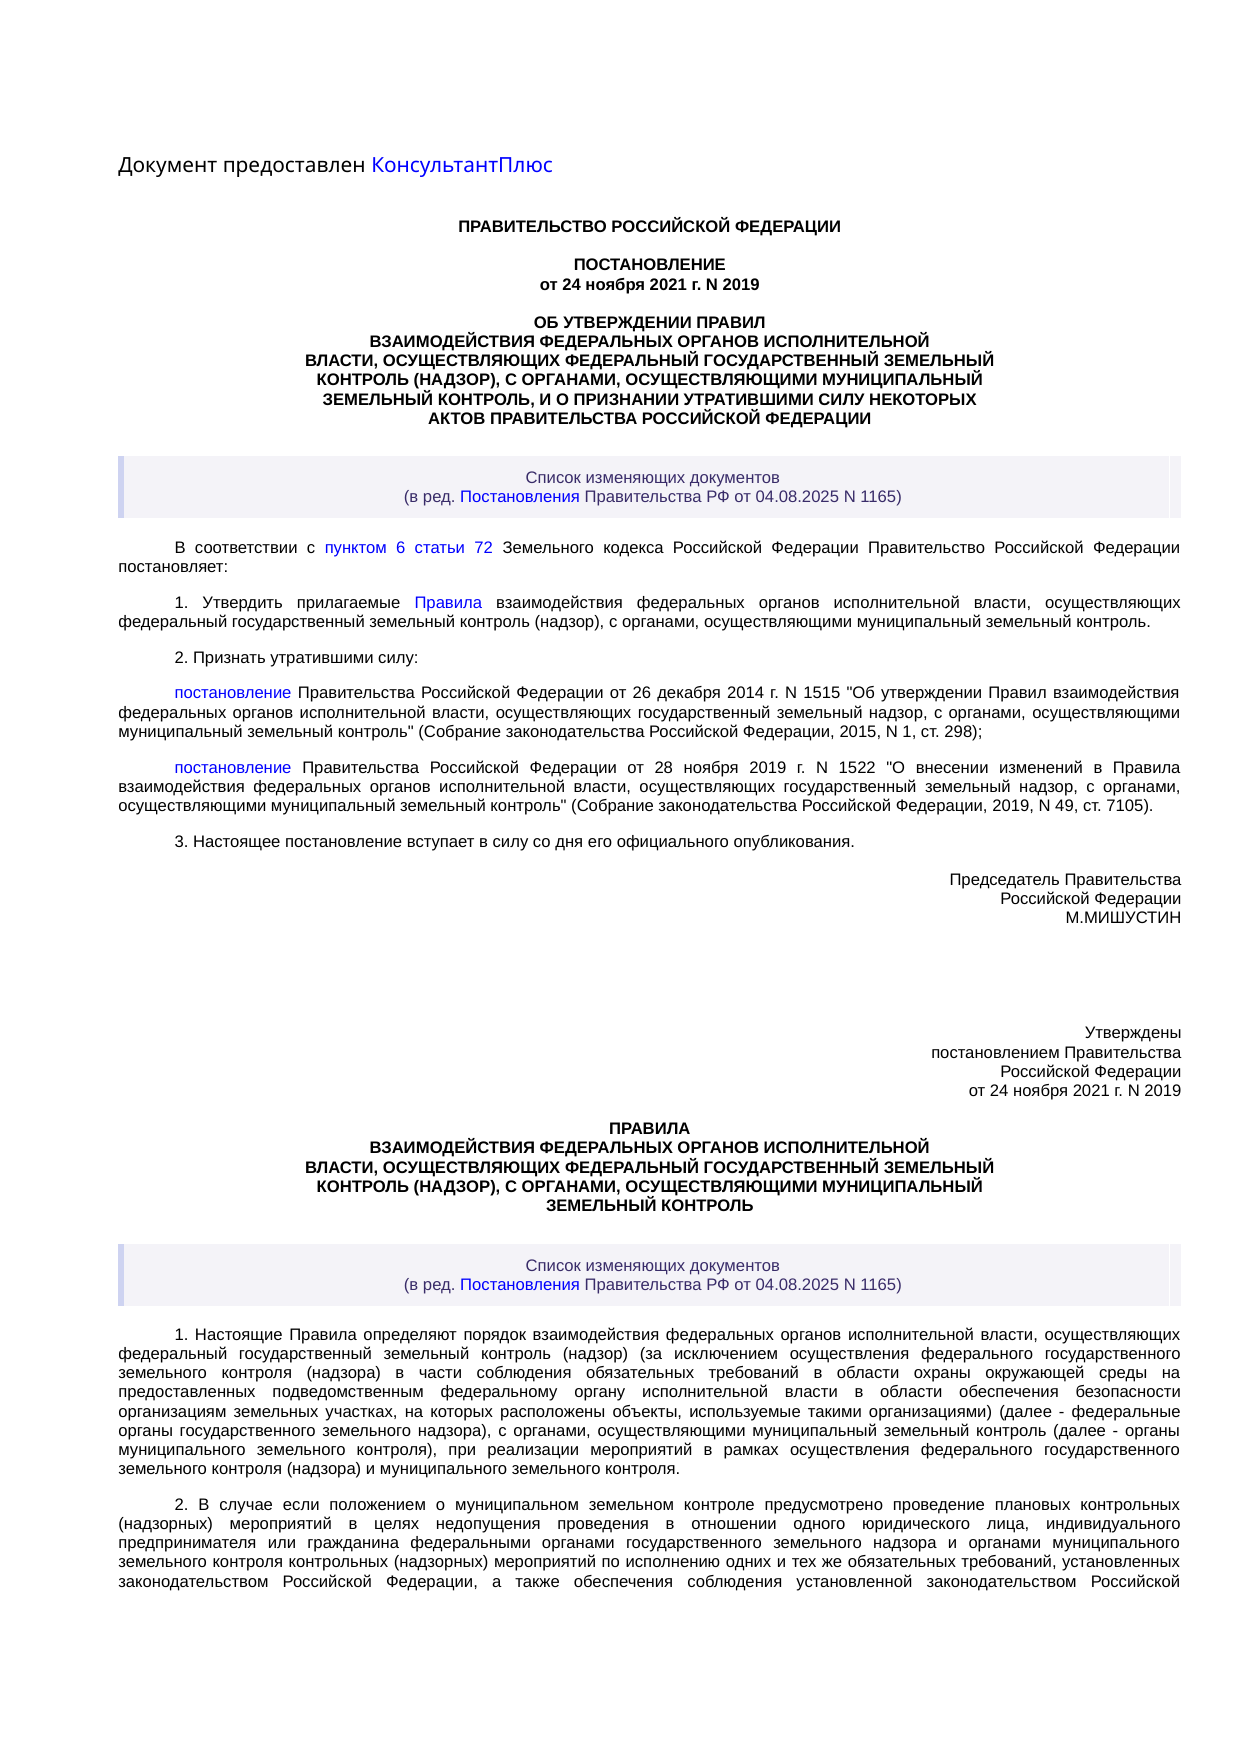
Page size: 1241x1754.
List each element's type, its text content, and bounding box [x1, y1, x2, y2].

text В соответствии с пунктом 6 статьи 72 Земельного кодекса Российской Федерации Правительство Российской Федерации постановляет: [118, 537, 1181, 576]
text постановлением Правительства [118, 1042, 1181, 1062]
text Председатель Правительства [118, 870, 1181, 889]
text ВЗАИМОДЕЙСТВИЯ ФЕДЕРАЛЬНЫХ ОРГАНОВ ИСПОЛНИТЕЛЬНОЙ [118, 1138, 1181, 1157]
table_header [1170, 1244, 1181, 1306]
text Российской Федерации [118, 889, 1181, 908]
text 2. В случае если положением о муниципальном земельном контроле предусмотрено проведение плановых контрольных (надзорных) мероприятий в целях недопущения проведения в отношении одного юридического лица, индивидуального предпринимателя или гражданина федеральными органами государственного земельного надзора и органами муниципального земельного контроля контрольных (надзорных) мероприятий по исполнению одних и тех же обязательных требований, установленных законодательством Российской Федерации, а также обеспечения соблюдения установленной законодательством Российской [118, 1495, 1181, 1591]
text КОНТРОЛЬ (НАДЗОР), С ОРГАНАМИ, ОСУЩЕСТВЛЯЮЩИМИ МУНИЦИПАЛЬНЫЙ [118, 1177, 1181, 1196]
text от 24 ноября 2021 г. N 2019 [118, 274, 1181, 293]
text ПРАВИЛА [118, 1119, 1181, 1138]
text КОНТРОЛЬ (НАДЗОР), С ОРГАНАМИ, ОСУЩЕСТВЛЯЮЩИМИ МУНИЦИПАЛЬНЫЙ [118, 370, 1181, 389]
table_header [118, 1244, 124, 1306]
text 3. Настоящее постановление вступает в силу со дня его официального опубликования. [118, 832, 1181, 851]
text постановление Правительства Российской Федерации от 28 ноября 2019 г. N 1522 "О внесении изменений в Правила взаимодействия федеральных органов исполнительной власти, осуществляющих государственный земельный надзор, с органами, осуществляющими муниципальный земельный контроль" (Собрание законодательства Российской Федерации, 2019, N 49, ст. 7105). [118, 757, 1181, 815]
text ВЛАСТИ, ОСУЩЕСТВЛЯЮЩИХ ФЕДЕРАЛЬНЫЙ ГОСУДАРСТВЕННЫЙ ЗЕМЕЛЬНЫЙ [118, 351, 1181, 370]
subtitle ПРАВИТЕЛЬСТВО РОССИЙСКОЙ ФЕДЕРАЦИИ [118, 217, 1181, 236]
text АКТОВ ПРАВИТЕЛЬСТВА РОССИЙСКОЙ ФЕДЕРАЦИИ [118, 408, 1181, 428]
text ВЗАИМОДЕЙСТВИЯ ФЕДЕРАЛЬНЫХ ОРГАНОВ ИСПОЛНИТЕЛЬНОЙ [118, 332, 1181, 351]
text М.МИШУСТИН [118, 908, 1181, 927]
text 1. Утвердить прилагаемые Правила взаимодействия федеральных органов исполнительной власти, осуществляющих федеральный государственный земельный контроль (надзор), с органами, осуществляющими муниципальный земельный контроль. [118, 592, 1181, 631]
text ОБ УТВЕРЖДЕНИИ ПРАВИЛ [118, 313, 1181, 332]
table_header [124, 1244, 136, 1306]
text 1. Настоящие Правила определяют порядок взаимодействия федеральных органов исполнительной власти, осуществляющих федеральный государственный земельный контроль (надзор) (за исключением осуществления федерального государственного земельного контроля (надзора) в части соблюдения обязательных требований в области охраны окружающей среды на предоставленных подведомственным федеральному органу исполнительной власти в области обеспечения безопасности организациям земельных участках, на которых расположены объекты, используемые такими организациями) (далее - федеральные органы государственного земельного надзора), с органами, осуществляющими муниципальный земельный контроль (далее - органы муниципального земельного контроля), при реализации мероприятий в рамках осуществления федерального государственного земельного контроля (надзора) и муниципального земельного контроля. [118, 1325, 1181, 1478]
text от 24 ноября 2021 г. N 2019 [118, 1081, 1181, 1100]
subtitle Утверждены [118, 1023, 1181, 1042]
text ВЛАСТИ, ОСУЩЕСТВЛЯЮЩИХ ФЕДЕРАЛЬНЫЙ ГОСУДАРСТВЕННЫЙ ЗЕМЕЛЬНЫЙ [118, 1157, 1181, 1177]
text Документ предоставлен КонсультантПлюс [118, 150, 1181, 198]
table_header Список изменяющих документов (в ред. Постановления Правительства РФ от 04.08.2025 N 1165) [136, 456, 1169, 518]
text ЗЕМЕЛЬНЫЙ КОНТРОЛЬ [118, 1196, 1181, 1215]
text 2. Признать утратившими силу: [118, 647, 1181, 667]
text ЗЕМЕЛЬНЫЙ КОНТРОЛЬ, И О ПРИЗНАНИИ УТРАТИВШИМИ СИЛУ НЕКОТОРЫХ [118, 389, 1181, 408]
table_header [118, 456, 124, 518]
text Российской Федерации [118, 1062, 1181, 1081]
text постановление Правительства Российской Федерации от 26 декабря 2014 г. N 1515 "Об утверждении Правил взаимодействия федеральных органов исполнительной власти, осуществляющих государственный земельный надзор, с органами, осуществляющими муниципальный земельный контроль" (Собрание законодательства Российской Федерации, 2015, N 1, ст. 298); [118, 683, 1181, 741]
table_header [1170, 456, 1181, 518]
table_header [124, 456, 136, 518]
table_header Список изменяющих документов (в ред. Постановления Правительства РФ от 04.08.2025 N 1165) [136, 1244, 1169, 1306]
text ПОСТАНОВЛЕНИЕ [118, 255, 1181, 274]
